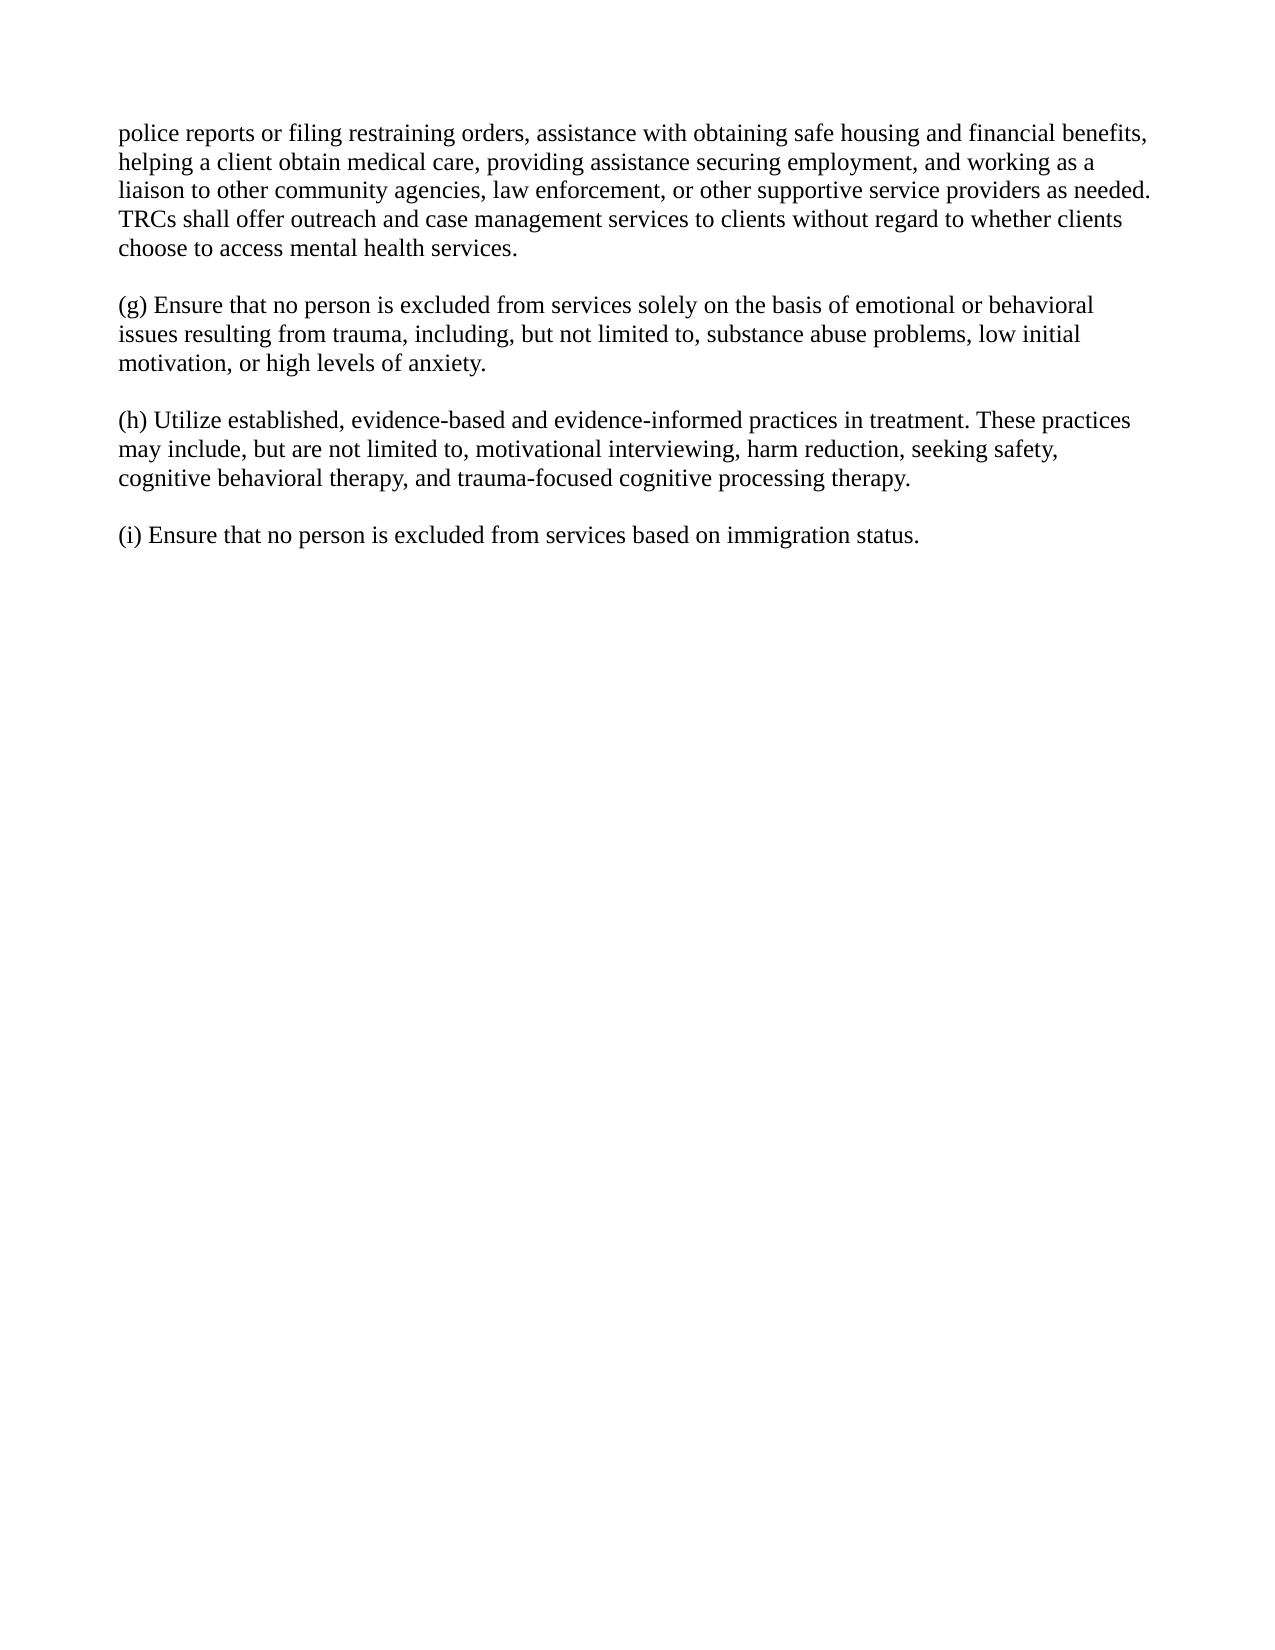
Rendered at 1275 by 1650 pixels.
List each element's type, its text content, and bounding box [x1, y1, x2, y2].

text (g) Ensure that no person is excluded from services solely on the basis of emotional or behavioral issues resulting from trauma, including, but not limited to, substance abuse problems, low initial motivation, or high levels of anxiety. [118, 291, 1157, 377]
text (i) Ensure that no person is excluded from services based on immigration status. [118, 521, 1157, 549]
text (h) Utilize established, evidence-based and evidence-informed practices in treatment. These practices may include, but are not limited to, motivational interviewing, harm reduction, seeking safety, cognitive behavioral therapy, and trauma-focused cognitive processing therapy. [118, 406, 1157, 492]
text police reports or filing restraining orders, assistance with obtaining safe housing and financial benefits, helping a client obtain medical care, providing assistance securing employment, and working as a liaison to other community agencies, law enforcement, or other supportive service providers as needed. TRCs shall offer outreach and case management services to clients without regard to whether clients choose to access mental health services. [118, 118, 1157, 262]
